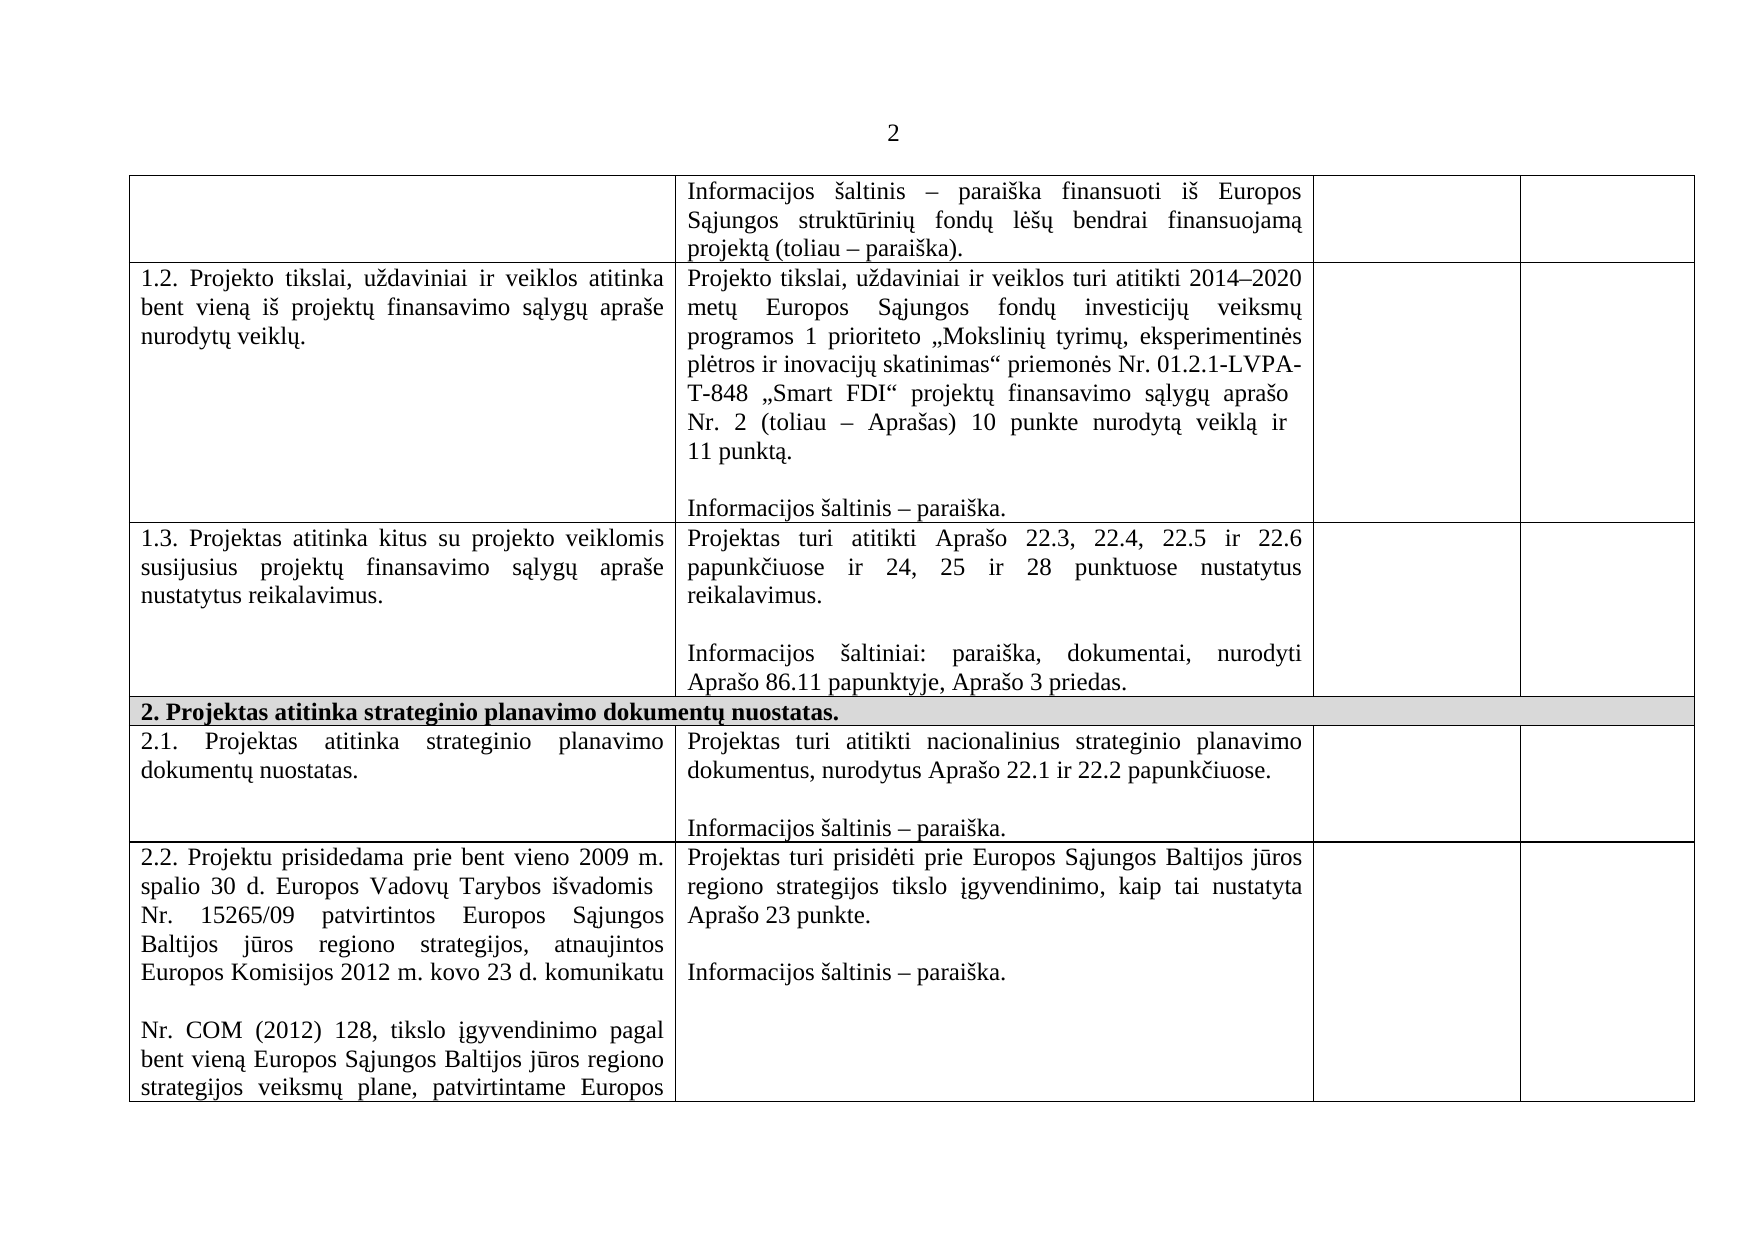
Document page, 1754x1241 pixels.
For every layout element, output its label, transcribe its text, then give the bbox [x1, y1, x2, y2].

table_cell 1.3. Projektas atitinka kitus su projekto veiklomis susijusius projektų finansavimo sąlygų apraše nustatytus reikalavimus. [130, 523, 675, 696]
table_cell [130, 176, 675, 262]
table_cell 2.1. Projektas atitinka strateginio planavimo dokumentų nuostatas. [130, 726, 675, 841]
table_cell [1521, 843, 1694, 1101]
table_cell [1314, 176, 1520, 262]
table_cell 2. Projektas atitinka strateginio planavimo dokumentų nuostatas. [130, 697, 1694, 725]
table_cell Projektas turi prisidėti prie Europos Sąjungos Baltijos jūros regiono strategijos tikslo įgyvendinimo, kaip tai nustatyta Aprašo 23 punkte. Informacijos šaltinis – paraiška. [676, 843, 1313, 1101]
table_cell [1314, 263, 1520, 522]
table_cell [1314, 523, 1520, 696]
table_cell Informacijos šaltinis – paraiška finansuoti iš Europos Sąjungos struktūrinių fondų lėšų bendrai finansuojamą projektą (toliau – paraiška). [676, 176, 1313, 262]
table_cell [1314, 843, 1520, 1101]
table_cell Projektas turi atitikti nacionalinius strateginio planavimo dokumentus, nurodytus Aprašo 22.1 ir 22.2 papunkčiuose. Informacijos šaltinis – paraiška. [676, 726, 1313, 841]
table_cell Projektas turi atitikti Aprašo 22.3, 22.4, 22.5 ir 22.6 papunkčiuose ir 24, 25 ir 28 punktuose nustatytus reikalavimus. Informacijos šaltiniai: paraiška, dokumentai, nurodyti Aprašo 86.11 papunktyje, Aprašo 3 priedas. [676, 523, 1313, 696]
table_cell 1.2. Projekto tikslai, uždaviniai ir veiklos atitinka bent vieną iš projektų finansavimo sąlygų apraše nurodytų veiklų. [130, 263, 675, 522]
table_cell Projekto tikslai, uždaviniai ir veiklos turi atitikti 2014–2020 metų Europos Sąjungos fondų investicijų veiksmų programos 1 prioriteto „Mokslinių tyrimų, eksperimentinės plėtros ir inovacijų skatinimas“ priemonės Nr. 01.2.1-LVPA-T-848 „Smart FDI“ projektų finansavimo sąlygų aprašo Nr. 2 (toliau – Aprašas) 10 punkte nurodytą veiklą ir 11 punktą. Informacijos šaltinis – paraiška. [676, 263, 1313, 522]
table_cell [1521, 726, 1694, 841]
table_cell [1521, 176, 1694, 262]
table_cell [1521, 263, 1694, 522]
table_cell [1314, 726, 1520, 841]
table_cell [1521, 523, 1694, 696]
table_cell 2.2. Projektu prisidedama prie bent vieno 2009 m. spalio 30 d. Europos Vadovų Tarybos išvadomis Nr. 15265/09 patvirtintos Europos Sąjungos Baltijos jūros regiono strategijos, atnaujintos Europos Komisijos 2012 m. kovo 23 d. komunikatu Nr. COM (2012) 128, tikslo įgyvendinimo pagal bent vieną Europos Sąjungos Baltijos jūros regiono strategijos veiksmų plane, patvirtintame Europos [130, 843, 675, 1101]
